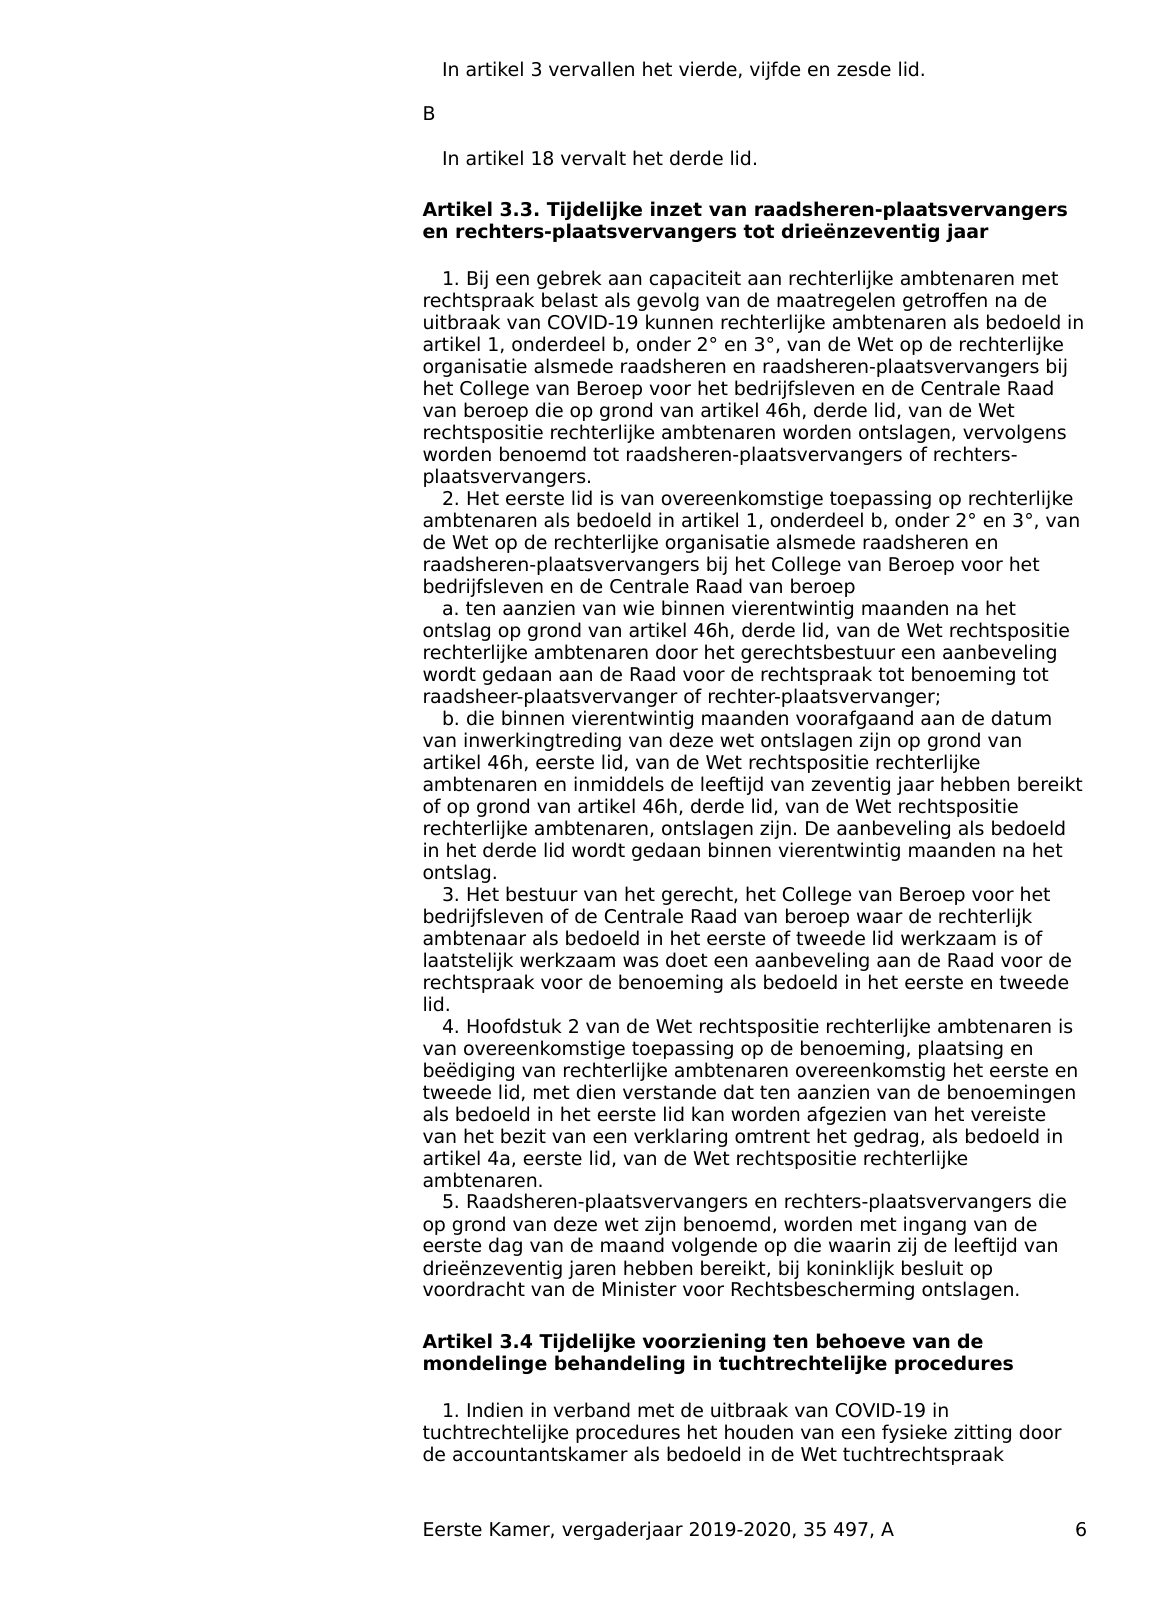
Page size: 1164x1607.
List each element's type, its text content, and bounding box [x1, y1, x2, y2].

text 5. Raadsheren-plaatsvervangers en rechters-plaatsvervangers die op grond van deze wet zijn benoemd, worden met ingang van de eerste dag van de maand volgende op die waarin zij de leeftijd van drieënzeventig jaren hebben bereikt, bij koninklijk besluit op voordracht van de Minister voor Rechtsbescherming ontslagen. [422, 1191, 1087, 1301]
text a. ten aanzien van wie binnen vierentwintig maanden na het ontslag op grond van artikel 46h, derde lid, van de Wet rechtspositie rechterlijke ambtenaren door het gerechtsbestuur een aanbeveling wordt gedaan aan de Raad voor de rechtspraak tot benoeming tot raadsheer-plaatsvervanger of rechter-plaatsvervanger; [422, 598, 1087, 708]
text In artikel 3 vervallen het vierde, vijfde en zesde lid. [422, 59, 1087, 81]
text In artikel 18 vervalt het derde lid. [422, 147, 1087, 169]
text 2. Het eerste lid is van overeenkomstige toepassing op rechterlijke ambtenaren als bedoeld in artikel 1, onderdeel b, onder 2° en 3°, van de Wet op de rechterlijke organisatie alsmede raadsheren en raadsheren-plaatsvervangers bij het College van Beroep voor het bedrijfsleven en de Centrale Raad van beroep [422, 488, 1087, 598]
subtitle Artikel 3.4 Tijdelijke voorziening ten behoeve van de mondelinge behandeling in tuchtrechtelijke procedures [422, 1331, 1087, 1375]
subtitle Artikel 3.3. Tijdelijke inzet van raadsheren-plaatsvervangers en rechters-plaatsvervangers tot drieënzeventig jaar [422, 199, 1087, 243]
text 1. Indien in verband met de uitbraak van COVID-19 in tuchtrechtelijke procedures het houden van een fysieke zitting door de accountantskamer als bedoeld in de Wet tuchtrechtspraak [422, 1400, 1087, 1466]
text 1. Bij een gebrek aan capaciteit aan rechterlijke ambtenaren met rechtspraak belast als gevolg van de maatregelen getroffen na de uitbraak van COVID-19 kunnen rechterlijke ambtenaren als bedoeld in artikel 1, onderdeel b, onder 2° en 3°, van de Wet op de rechterlijke organisatie alsmede raadsheren en raadsheren-plaatsvervangers bij het College van Beroep voor het bedrijfsleven en de Centrale Raad van beroep die op grond van artikel 46h, derde lid, van de Wet rechtspositie rechterlijke ambtenaren worden ontslagen, vervolgens worden benoemd tot raadsheren-plaatsvervangers of rechters- plaatsvervangers. [422, 268, 1087, 488]
text B [422, 103, 1087, 125]
text b. die binnen vierentwintig maanden voorafgaand aan de datum van inwerkingtreding van deze wet ontslagen zijn op grond van artikel 46h, eerste lid, van de Wet rechtspositie rechterlijke ambtenaren en inmiddels de leeftijd van zeventig jaar hebben bereikt of op grond van artikel 46h, derde lid, van de Wet rechtspositie rechterlijke ambtenaren, ontslagen zijn. De aanbeveling als bedoeld in het derde lid wordt gedaan binnen vierentwintig maanden na het ontslag. [422, 708, 1087, 884]
text 4. Hoofdstuk 2 van de Wet rechtspositie rechterlijke ambtenaren is van overeenkomstige toepassing op de benoeming, plaatsing en beëdiging van rechterlijke ambtenaren overeenkomstig het eerste en tweede lid, met dien verstande dat ten aanzien van de benoemingen als bedoeld in het eerste lid kan worden afgezien van het vereiste van het bezit van een verklaring omtrent het gedrag, als bedoeld in artikel 4a, eerste lid, van de Wet rechtspositie rechterlijke ambtenaren. [422, 1016, 1087, 1191]
text 3. Het bestuur van het gerecht, het College van Beroep voor het bedrijfsleven of de Centrale Raad van beroep waar de rechterlijk ambtenaar als bedoeld in het eerste of tweede lid werkzaam is of laatstelijk werkzaam was doet een aanbeveling aan de Raad voor de rechtspraak voor de benoeming als bedoeld in het eerste en tweede lid. [422, 884, 1087, 1016]
